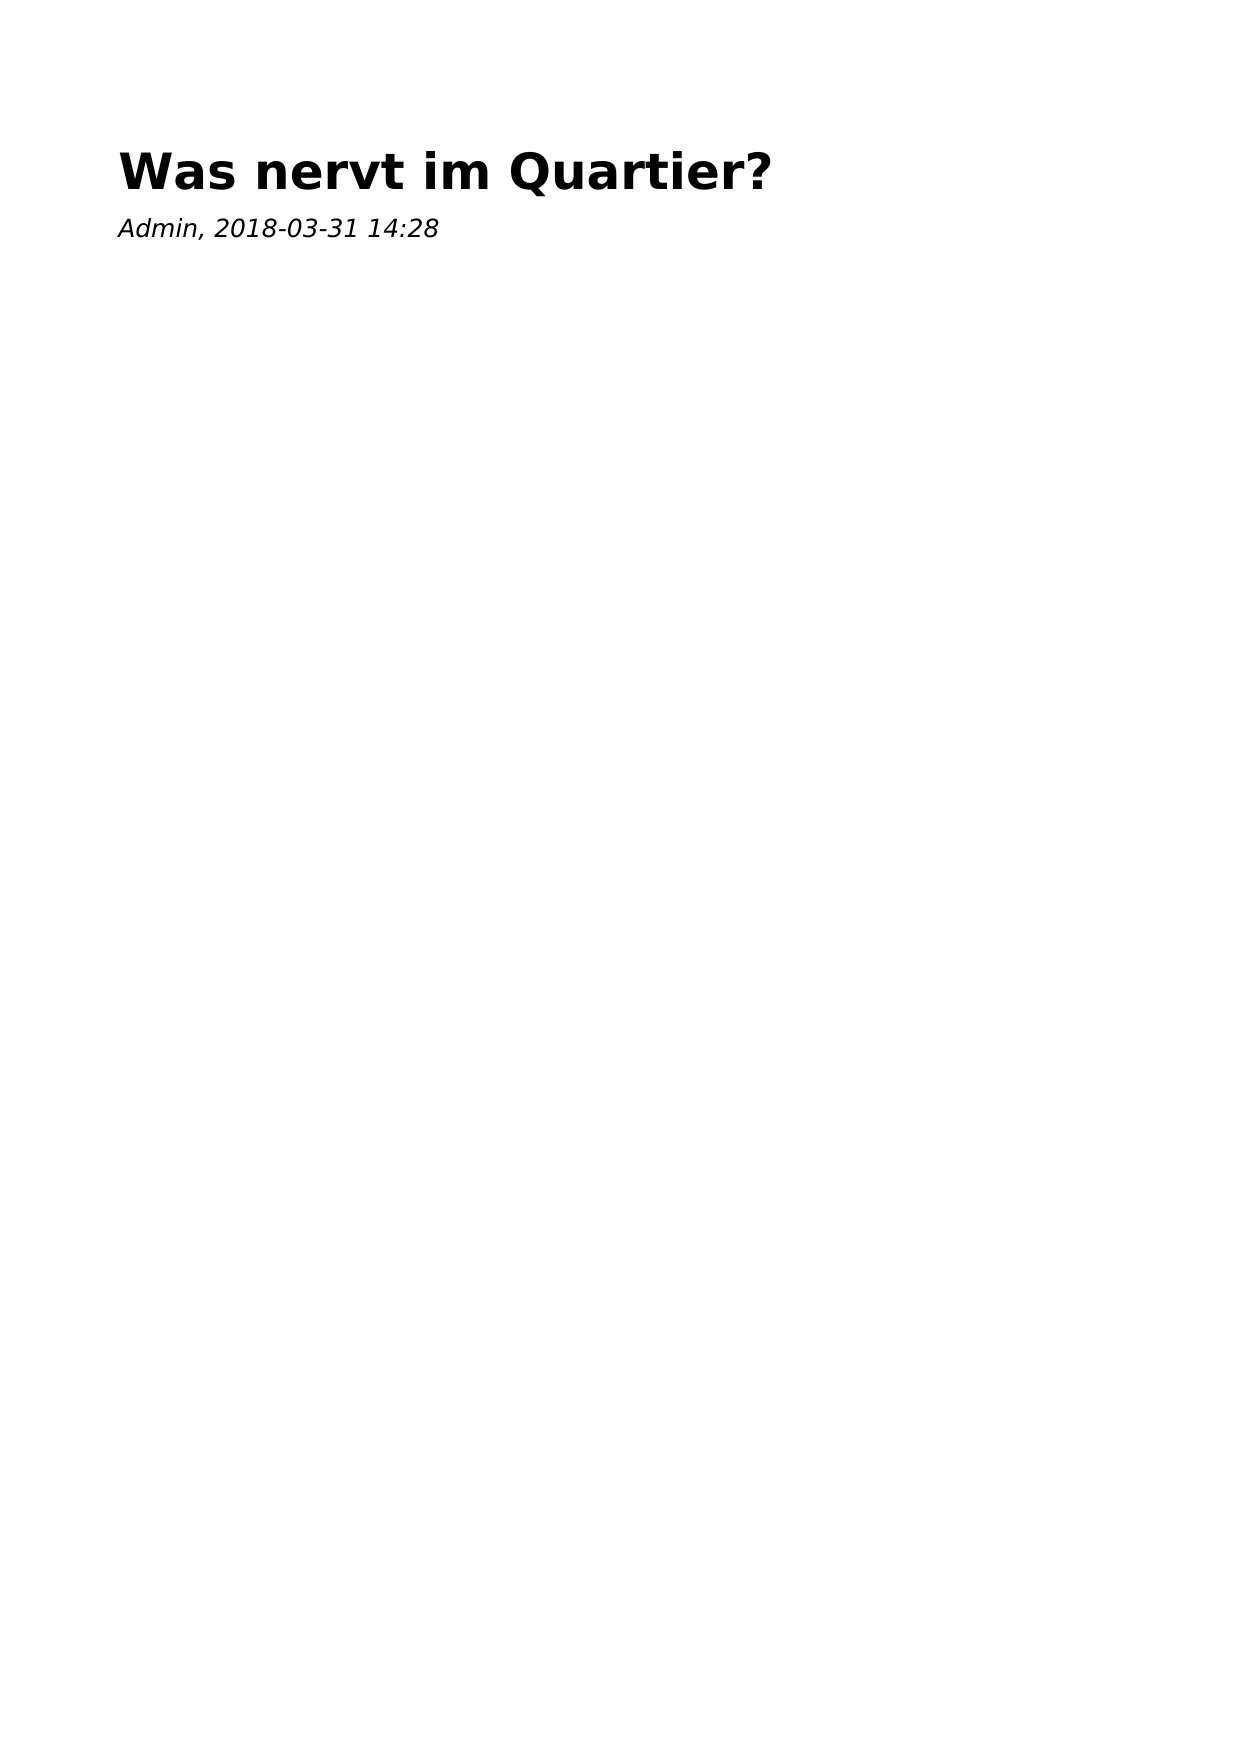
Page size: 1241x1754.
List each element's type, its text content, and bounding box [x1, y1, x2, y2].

text Admin, 2018-03-31 14:28 [118, 214, 1122, 243]
subtitle Was nervt im Quartier? [118, 143, 1122, 201]
